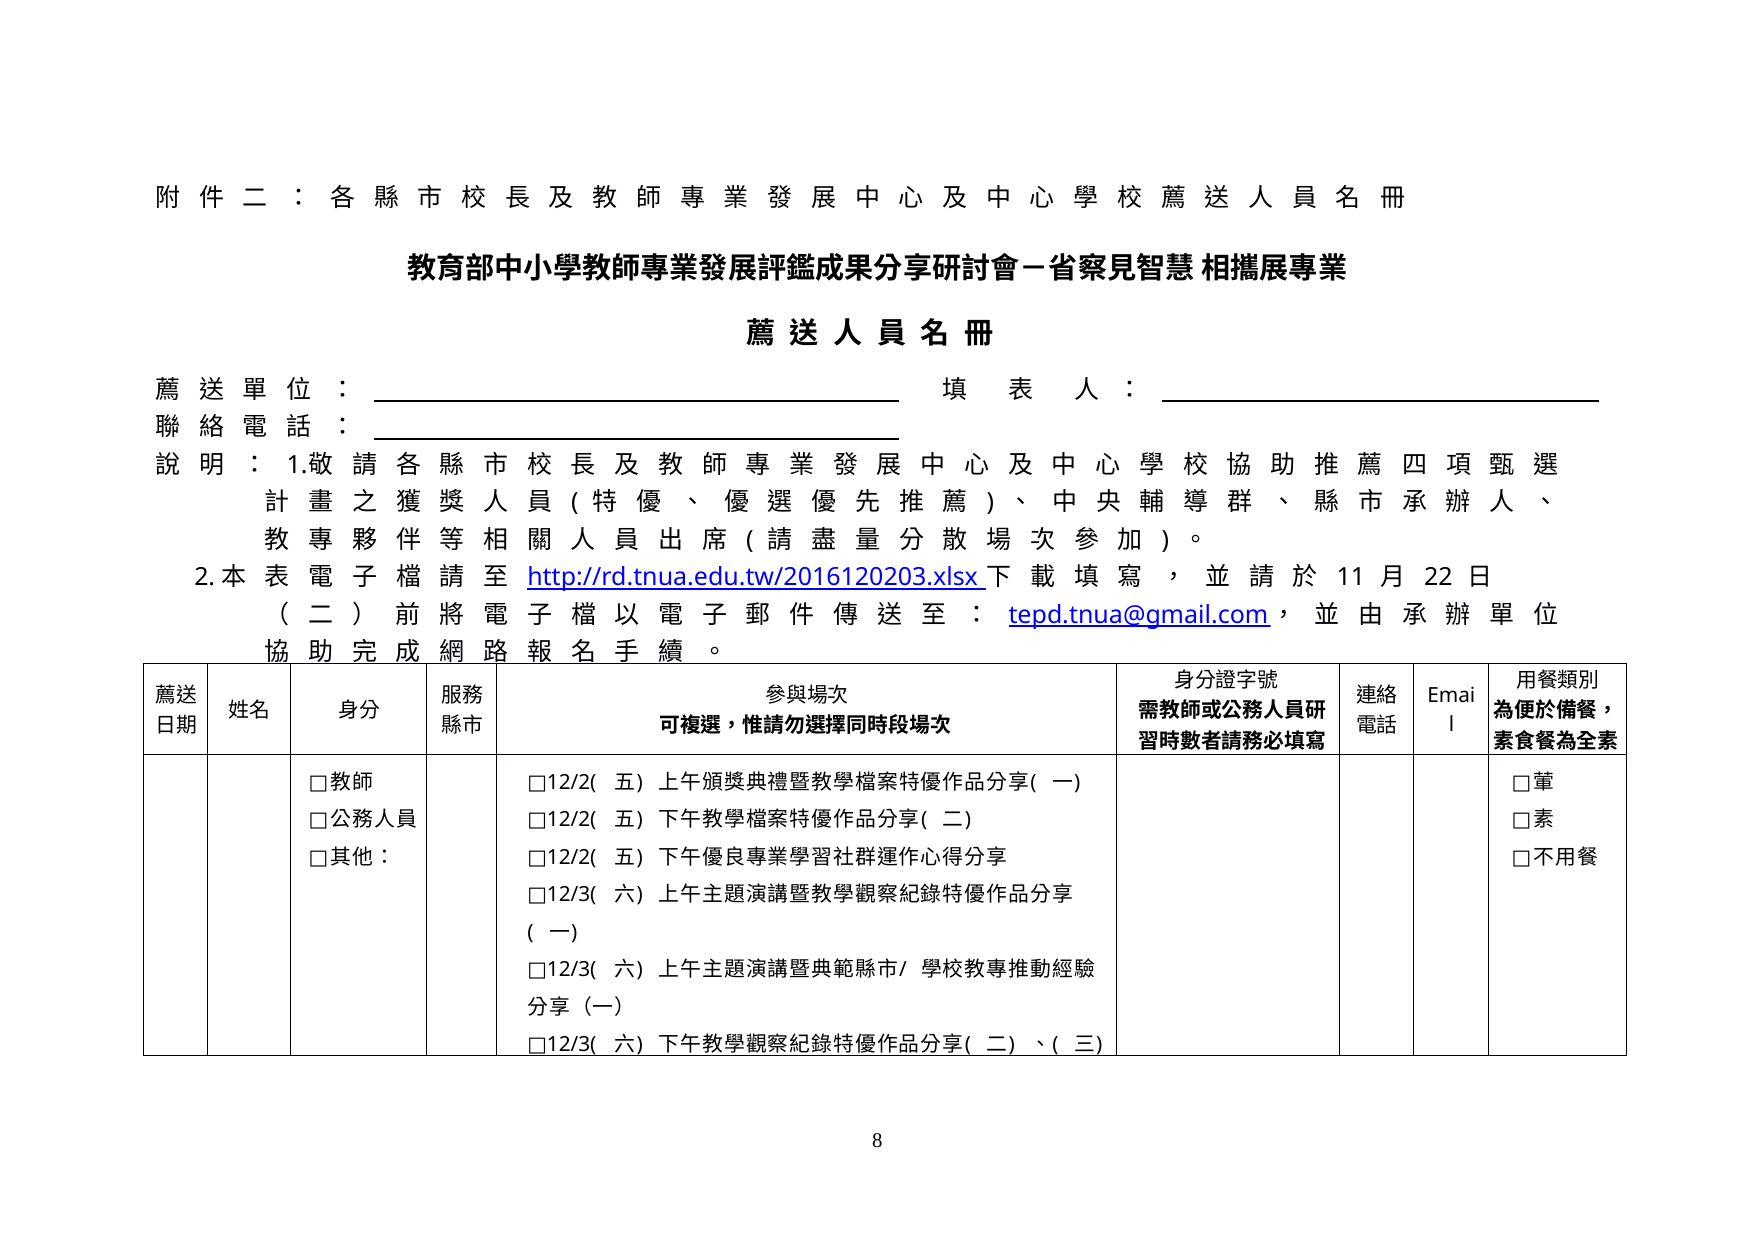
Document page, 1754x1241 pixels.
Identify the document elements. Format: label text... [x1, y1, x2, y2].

text 附件二：各縣市校長及教師專業發展中心及中心學校薦送人員名冊 [155, 170, 1599, 208]
table_header Email [1414, 664, 1488, 754]
table_cell [427, 755, 496, 1055]
table_header 薦送 日期 [144, 664, 207, 754]
table_header 身分證字號 需教師或公務人員研習時數者請務必填寫 [1117, 664, 1339, 754]
text 薦送人員名冊 [155, 287, 1599, 362]
table_cell [1340, 755, 1413, 1055]
table_cell □葷 □素 □不用餐 [1489, 755, 1626, 1055]
table_header 身分 [291, 664, 426, 754]
table_cell [208, 755, 290, 1055]
text 2.本表電子檔請至http://rd.tnua.edu.tw/2016120203.xlsx下載填寫，並請於11月22日（二）前將電子檔以電子郵件傳送至：tepd.tnua@gmail.com，並由承辦單位協助完成網路報名手續。 [155, 550, 1599, 662]
table_cell [1117, 755, 1339, 1055]
table_header 服務 縣市 [427, 664, 496, 754]
table_cell □教師 □公務人員 □其他： [291, 755, 426, 1055]
table_header 用餐類別 為便於備餐，素食餐為全素 [1489, 664, 1626, 754]
table_cell [1414, 755, 1488, 1055]
table_cell □12/2(五)上午頒獎典禮暨教學檔案特優作品分享(一) □12/2(五)下午教學檔案特優作品分享(二) □12/2(五)下午優良專業學習社群運作心得分享 □12/3(六)上午主題演講暨教學觀察紀錄特優作品分享(一) □12/3(六)上午主題演講暨典範縣市/學校教專推動經驗分享（一） □12/3(六)下午教學觀察紀錄特優作品分享(二)、(三) [497, 755, 1116, 1055]
table_header 姓名 [208, 664, 290, 754]
text 教育部中小學教師專業發展評鑑成果分享研討會－省察見智慧 相攜展專業 [155, 245, 1599, 287]
table_header 參與場次 可複選，惟請勿選擇同時段場次 [497, 664, 1116, 754]
table_cell [144, 755, 207, 1055]
text 說明：1.敬請各縣市校長及教師專業發展中心及中心學校協助推薦四項甄選計畫之獲獎人員(特優、優選優先推薦)、中央輔導群、縣市承辦人、教專夥伴等相關人員出席(請盡量分散場次參加)。 [155, 437, 1599, 550]
text 薦送單位： 填 表 人： 聯絡電話： [155, 362, 1599, 437]
table_header 連絡電話 [1340, 664, 1413, 754]
